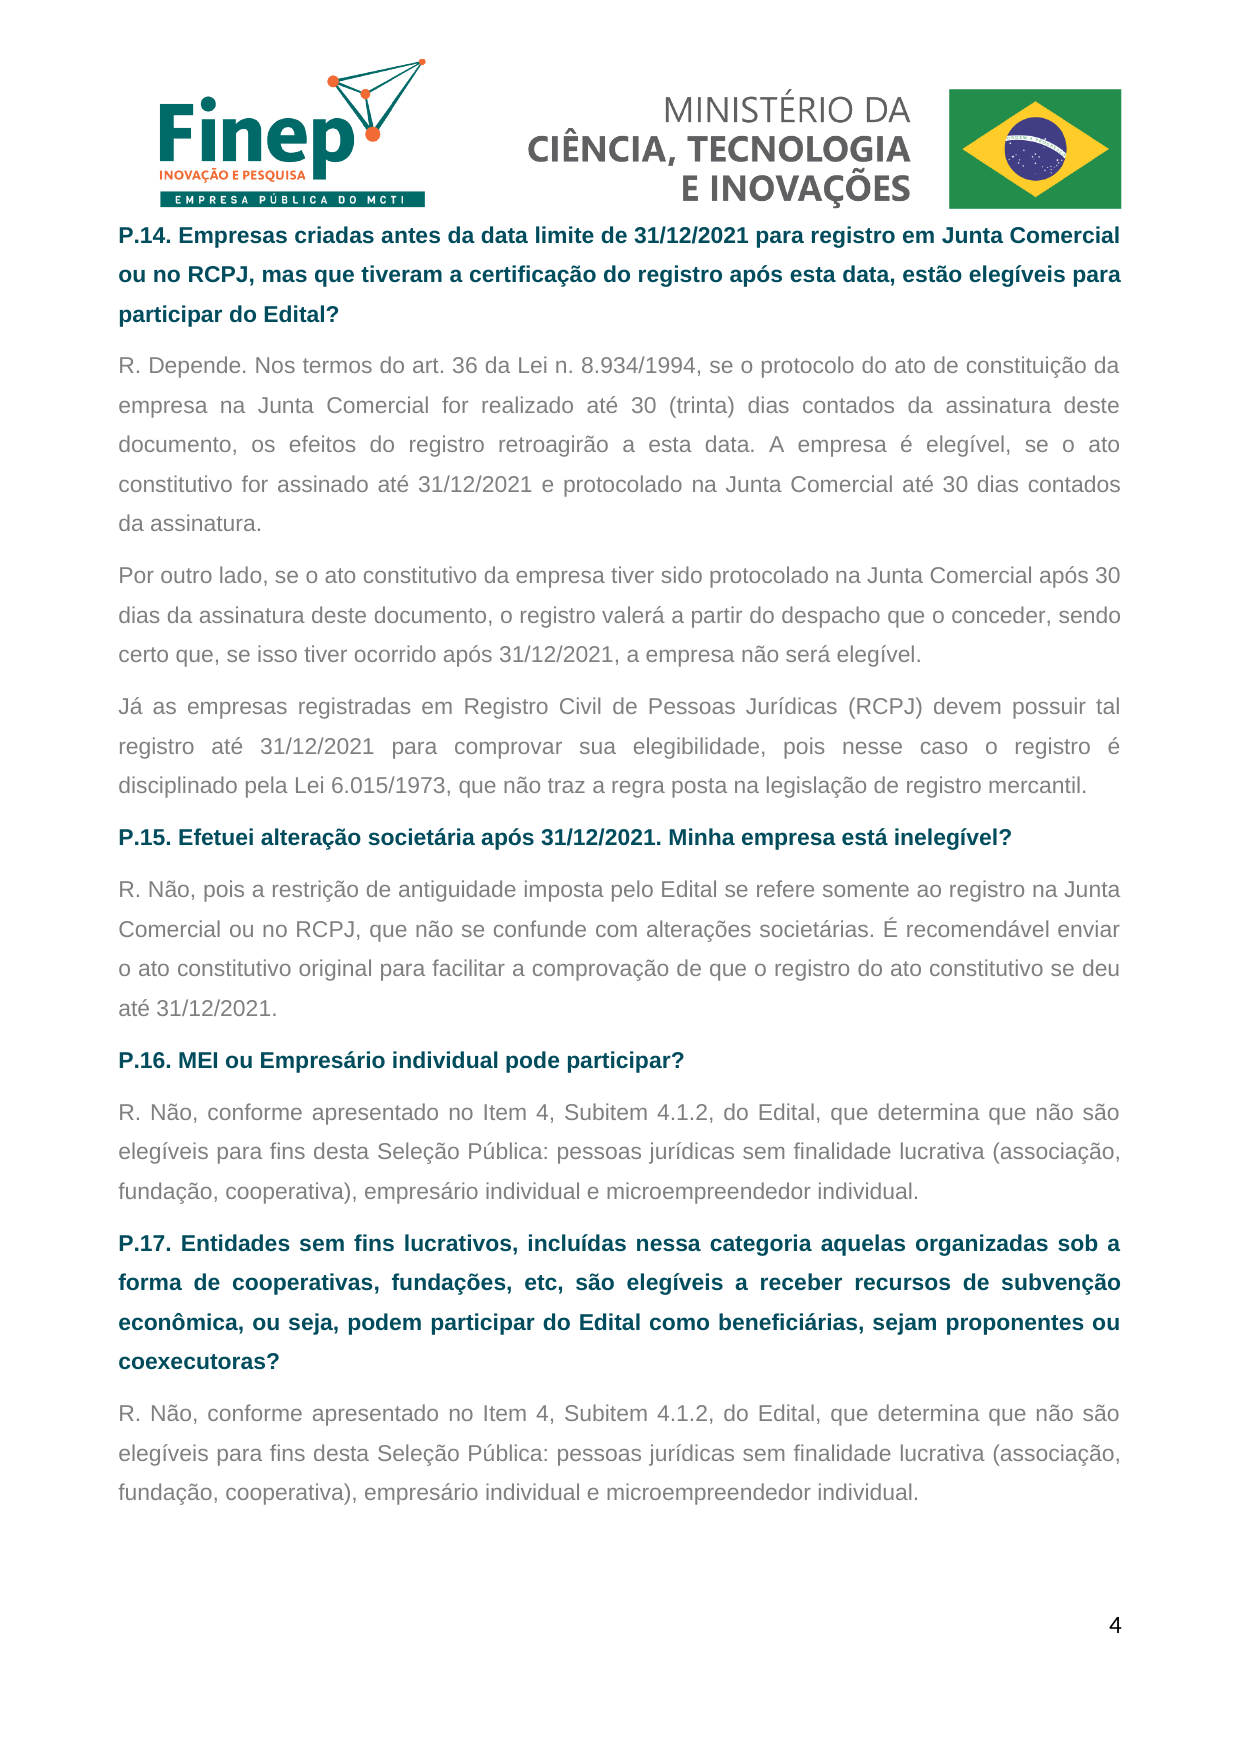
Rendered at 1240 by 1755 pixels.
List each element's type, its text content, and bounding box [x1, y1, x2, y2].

text R. Não, conforme apresentado no Item 4, Subitem 4.1.2, do Edital, que determina que não são elegíveis para fins desta Seleção Pública: pessoas jurídicas sem finalidade lucrativa (associação, fundação, cooperativa), empresário individual e microempreendedor individual. [118, 1400, 1121, 1505]
text R. Não, pois a restrição de antiguidade imposta pelo Edital se refere somente ao registro na Junta Comercial ou no RCPJ, que não se confunde com alterações societárias. É recomendável enviar o ato constitutivo original para facilitar a comprovação de que o registro do ato constitutivo se deu até 31/12/2021. [118, 876, 1121, 1021]
text Por outro lado, se o ato constitutivo da empresa tiver sido protocolado na Junta Comercial após 30 dias da assinatura deste documento, o registro valerá a partir do despacho que o conceder, sendo certo que, se isso tiver ocorrido após 31/12/2021, a empresa não será elegível. [118, 562, 1121, 668]
text P.14. Empresas criadas antes da data limite de 31/12/2021 para registro em Junta Comercial ou no RCPJ, mas que tiveram a certificação do registro após esta data, estão elegíveis para participar do Edital? [118, 222, 1121, 327]
text R. Não, conforme apresentado no Item 4, Subitem 4.1.2, do Edital, que determina que não são elegíveis para fins desta Seleção Pública: pessoas jurídicas sem finalidade lucrativa (associação, fundação, cooperativa), empresário individual e microempreendedor individual. [118, 1099, 1121, 1204]
text P.15. Efetuei alteração societária após 31/12/2021. Minha empresa está inelegível? [118, 824, 1121, 851]
text R. Depende. Nos termos do art. 36 da Lei n. 8.934/1994, se o protocolo do ato de constituição da empresa na Junta Comercial for realizado até 30 (trinta) dias contados da assinatura deste documento, os efeitos do registro retroagirão a esta data. A empresa é elegível, se o ato constitutivo for assinado até 31/12/2021 e protocolado na Junta Comercial até 30 dias contados da assinatura. [118, 352, 1121, 537]
text Já as empresas registradas em Registro Civil de Pessoas Jurídicas (RCPJ) devem possuir tal registro até 31/12/2021 para comprovar sua elegibilidade, pois nesse caso o registro é disciplinado pela Lei 6.015/1973, que não traz a regra posta na legislação de registro mercantil. [118, 693, 1121, 799]
text P.16. MEI ou Empresário individual pode participar? [118, 1047, 1121, 1073]
text P.17. Entidades sem fins lucrativos, incluídas nessa categoria aquelas organizadas sob a forma de cooperativas, fundações, etc, são elegíveis a receber recursos de subvenção econômica, ou seja, podem participar do Edital como beneficiárias, sejam proponentes ou coexecutoras? [118, 1229, 1121, 1374]
